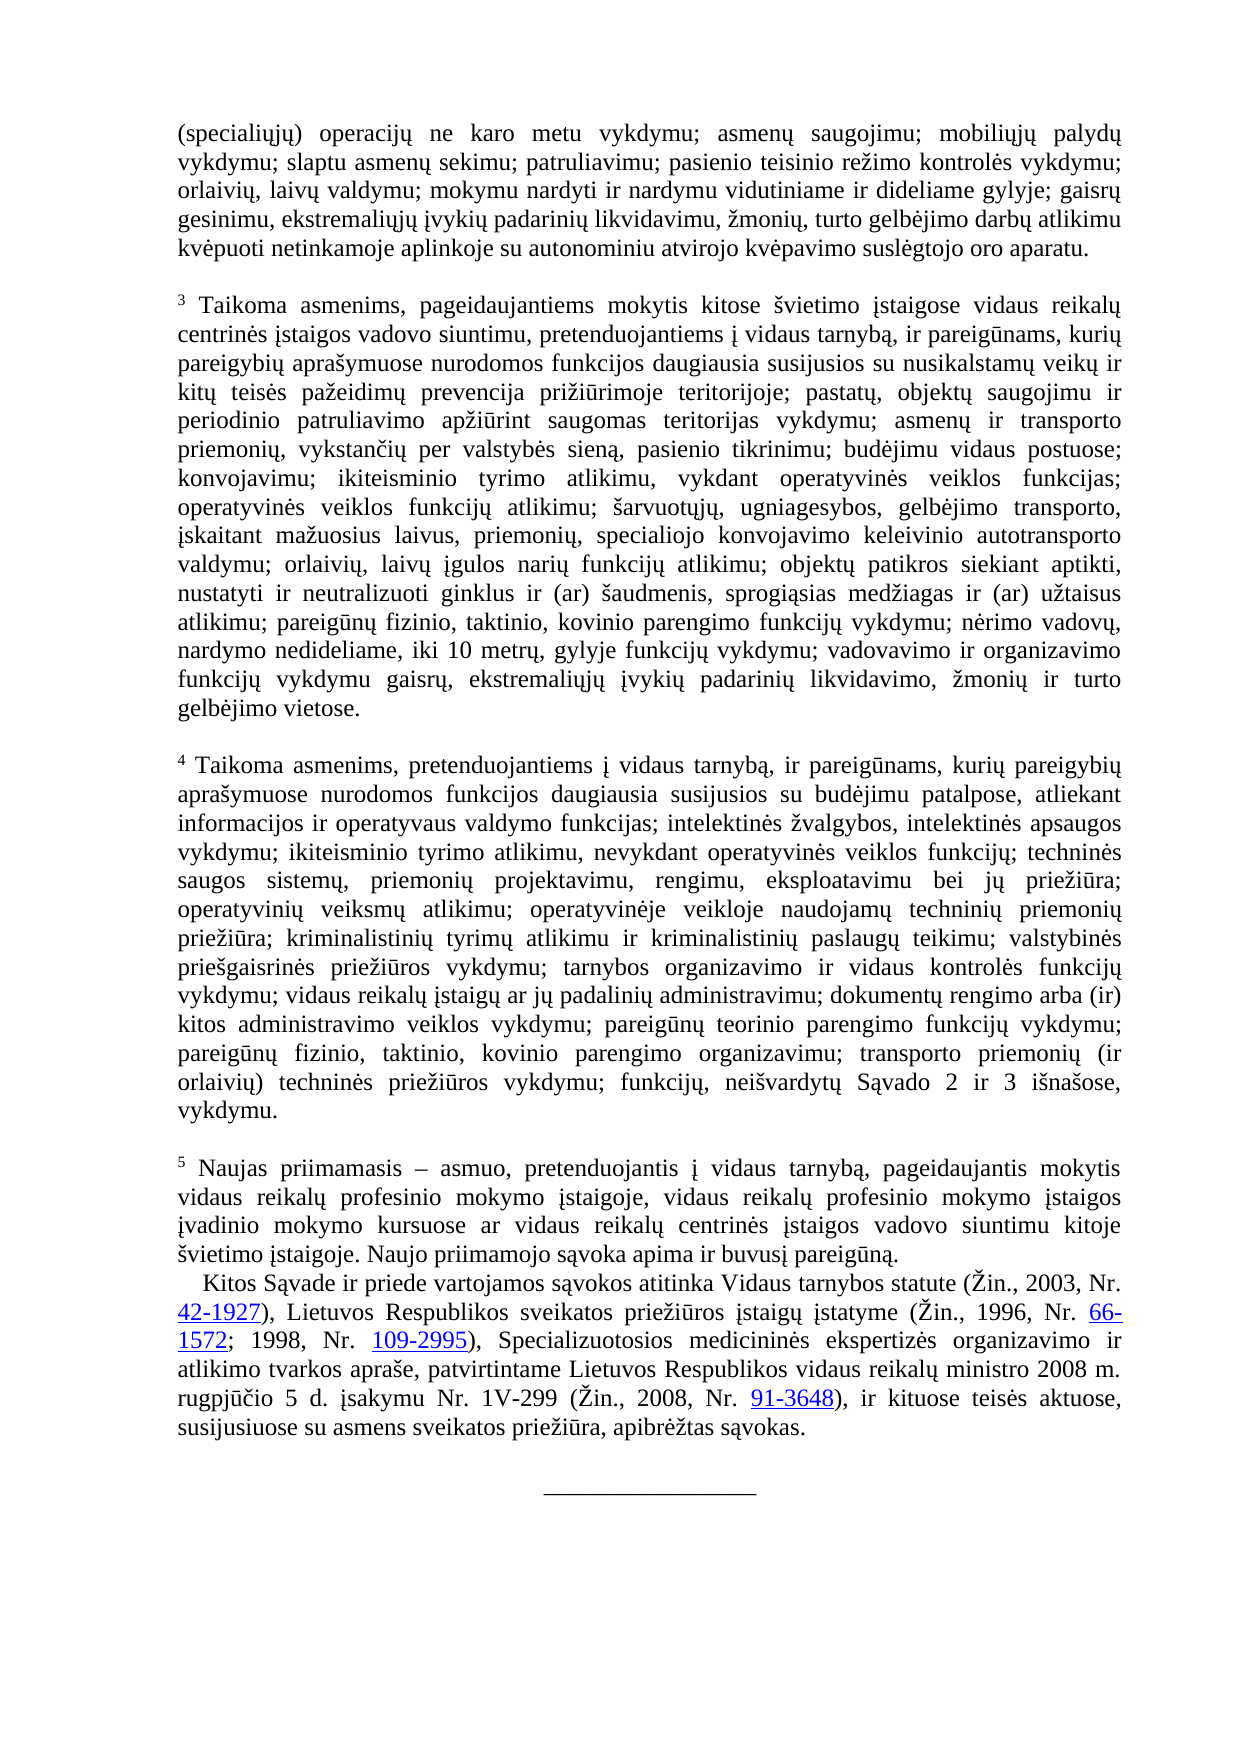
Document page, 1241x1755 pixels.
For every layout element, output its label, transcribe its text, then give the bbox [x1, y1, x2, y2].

text _________________ [177, 1469, 1122, 1498]
text 3 Taikoma asmenims, pageidaujantiems mokytis kitose švietimo įstaigose vidaus reikalų centrinės įstaigos vadovo siuntimu, pretenduojantiems į vidaus tarnybą, ir pareigūnams, kurių pareigybių aprašymuose nurodomos funkcijos daugiausia susijusios su nusikalstamų veikų ir kitų teisės pažeidimų prevencija prižiūrimoje teritorijoje; pastatų, objektų saugojimu ir periodinio patruliavimo apžiūrint saugomas teritorijas vykdymu; asmenų ir transporto priemonių, vykstančių per valstybės sieną, pasienio tikrinimu; budėjimu vidaus postuose; konvojavimu; ikiteisminio tyrimo atlikimu, vykdant operatyvinės veiklos funkcijas; operatyvinės veiklos funkcijų atlikimu; šarvuotųjų, ugniagesybos, gelbėjimo transporto, įskaitant mažuosius laivus, priemonių, specialiojo konvojavimo keleivinio autotransporto valdymu; orlaivių, laivų įgulos narių funkcijų atlikimu; objektų patikros siekiant aptikti, nustatyti ir neutralizuoti ginklus ir (ar) šaudmenis, sprogiąsias medžiagas ir (ar) užtaisus atlikimu; pareigūnų fizinio, taktinio, kovinio parengimo funkcijų vykdymu; nėrimo vadovų, nardymo nedideliame, iki 10 metrų, gylyje funkcijų vykdymu; vadovavimo ir organizavimo funkcijų vykdymu gaisrų, ekstremaliųjų įvykių padarinių likvidavimo, žmonių ir turto gelbėjimo vietose. [177, 291, 1122, 722]
text 4 Taikoma asmenims, pretenduojantiems į vidaus tarnybą, ir pareigūnams, kurių pareigybių aprašymuose nurodomos funkcijos daugiausia susijusios su budėjimu patalpose, atliekant informacijos ir operatyvaus valdymo funkcijas; intelektinės žvalgybos, intelektinės apsaugos vykdymu; ikiteisminio tyrimo atlikimu, nevykdant operatyvinės veiklos funkcijų; techninės saugos sistemų, priemonių projektavimu, rengimu, eksploatavimu bei jų priežiūra; operatyvinių veiksmų atlikimu; operatyvinėje veikloje naudojamų techninių priemonių priežiūra; kriminalistinių tyrimų atlikimu ir kriminalistinių paslaugų teikimu; valstybinės priešgaisrinės priežiūros vykdymu; tarnybos organizavimo ir vidaus kontrolės funkcijų vykdymu; vidaus reikalų įstaigų ar jų padalinių administravimu; dokumentų rengimo arba (ir) kitos administravimo veiklos vykdymu; pareigūnų teorinio parengimo funkcijų vykdymu; pareigūnų fizinio, taktinio, kovinio parengimo organizavimu; transporto priemonių (ir orlaivių) techninės priežiūros vykdymu; funkcijų, neišvardytų Sąvado 2 ir 3 išnašose, vykdymu. [177, 751, 1122, 1124]
text 5 Naujas priimamasis – asmuo, pretenduojantis į vidaus tarnybą, pageidaujantis mokytis vidaus reikalų profesinio mokymo įstaigoje, vidaus reikalų profesinio mokymo įstaigos įvadinio mokymo kursuose ar vidaus reikalų centrinės įstaigos vadovo siuntimu kitoje švietimo įstaigoje. Naujo priimamojo sąvoka apima ir buvusį pareigūną. [177, 1153, 1122, 1268]
text (specialiųjų) operacijų ne karo metu vykdymu; asmenų saugojimu; mobiliųjų palydų vykdymu; slaptu asmenų sekimu; patruliavimu; pasienio teisinio režimo kontrolės vykdymu; orlaivių, laivų valdymu; mokymu nardyti ir nardymu vidutiniame ir dideliame gylyje; gaisrų gesinimu, ekstremaliųjų įvykių padarinių likvidavimu, žmonių, turto gelbėjimo darbų atlikimu kvėpuoti netinkamoje aplinkoje su autonominiu atvirojo kvėpavimo suslėgtojo oro aparatu. [177, 118, 1122, 262]
text Kitos Sąvade ir priede vartojamos sąvokos atitinka Vidaus tarnybos statute (Žin., 2003, Nr. 42-1927), Lietuvos Respublikos sveikatos priežiūros įstaigų įstatyme (Žin., 1996, Nr. 66-1572; 1998, Nr. 109-2995), Specializuotosios medicininės ekspertizės organizavimo ir atlikimo tvarkos apraše, patvirtintame Lietuvos Respublikos vidaus reikalų ministro 2008 m. rugpjūčio 5 d. įsakymu Nr. 1V-299 (Žin., 2008, Nr. 91-3648), ir kituose teisės aktuose, susijusiuose su asmens sveikatos priežiūra, apibrėžtas sąvokas. [177, 1268, 1122, 1441]
